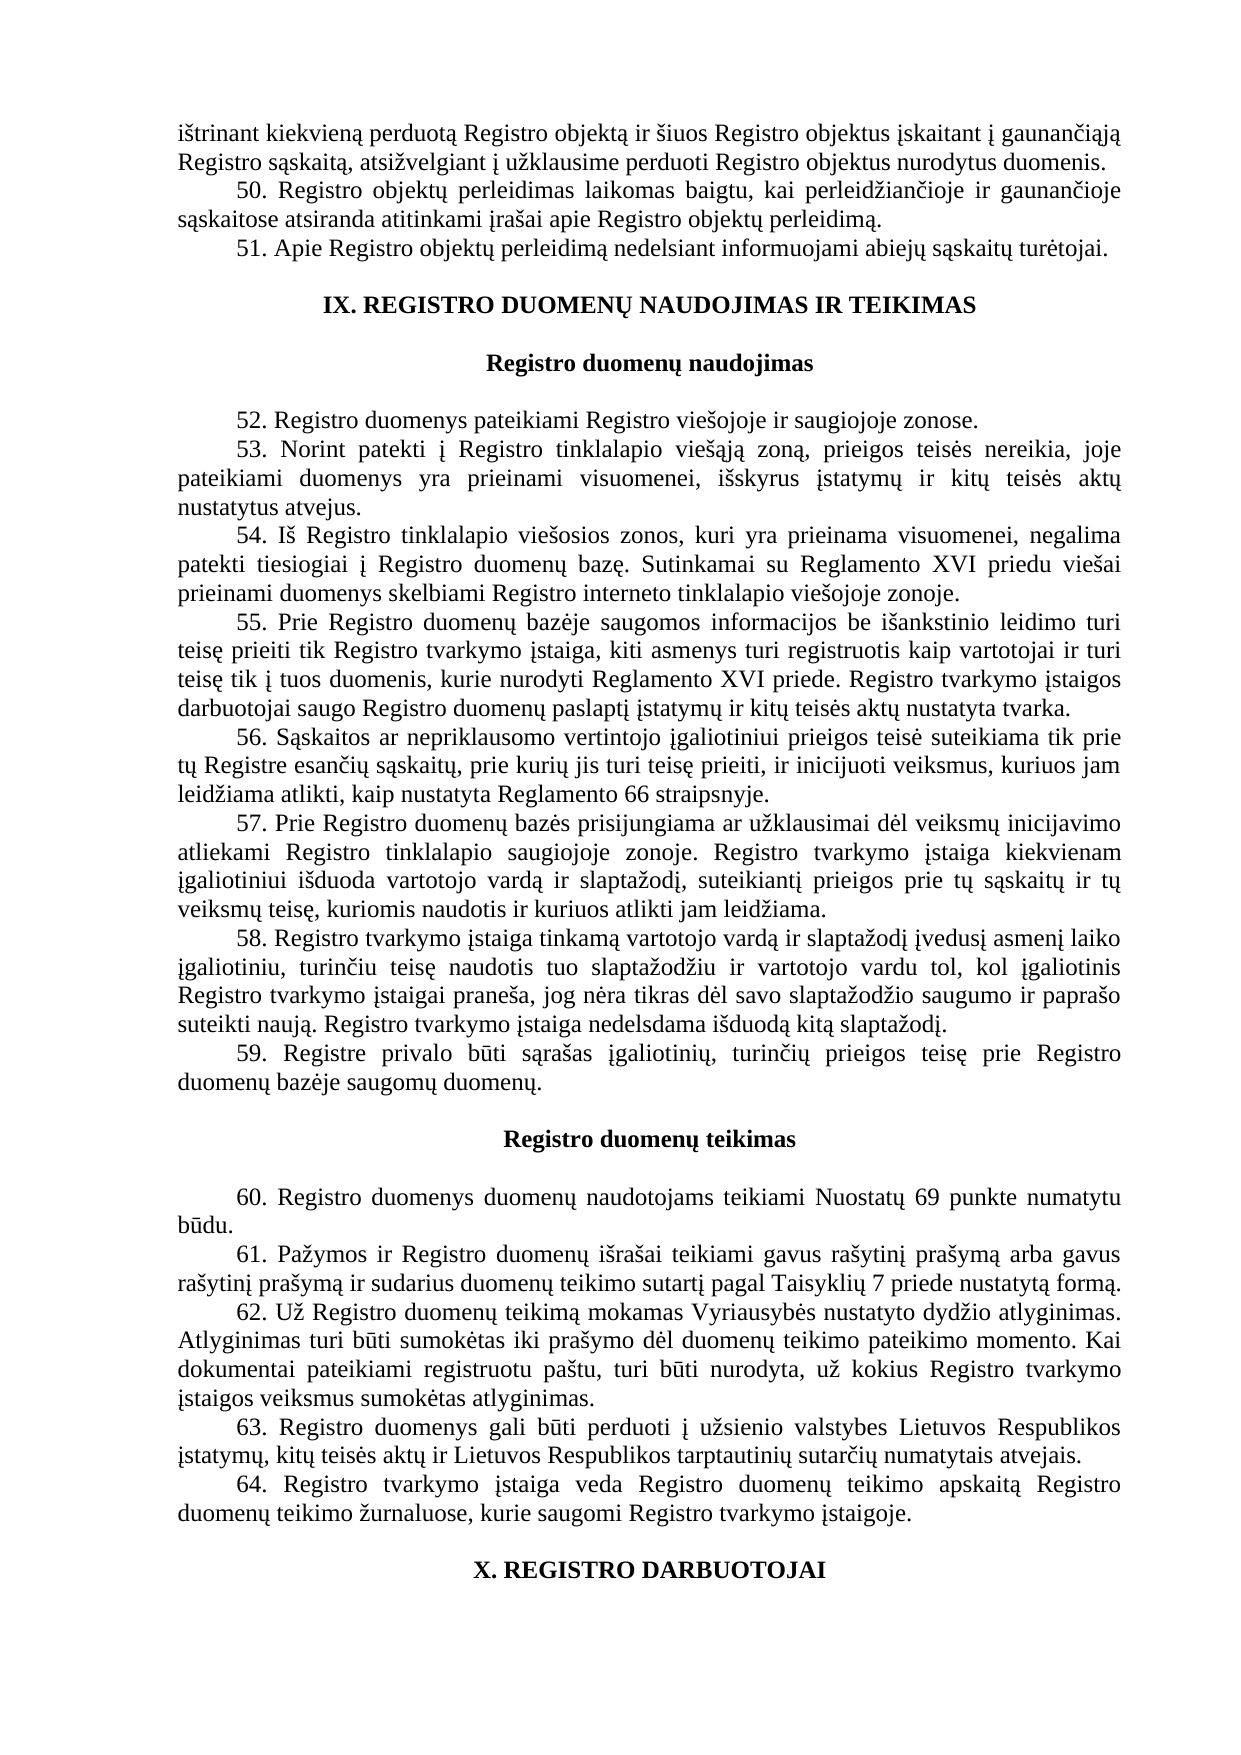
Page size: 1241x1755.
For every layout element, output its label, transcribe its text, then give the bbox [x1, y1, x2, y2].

text 59. Registre privalo būti sąrašas įgaliotinių, turinčių prieigos teisę prie Registro duomenų bazėje saugomų duomenų. [177, 1038, 1122, 1096]
text X. REGISTRO DARBUOTOJAI [177, 1556, 1122, 1584]
text 52. Registro duomenys pateikiami Registro viešojoje ir saugiojoje zonose. [177, 406, 1122, 434]
text ištrinant kiekvieną perduotą Registro objektą ir šiuos Registro objektus įskaitant į gaunančiąją Registro sąskaitą, atsižvelgiant į užklausime perduoti Registro objektus nurodytus duomenis. [177, 118, 1122, 176]
text IX. REGISTRO DUOMENŲ NAUDOJIMAS IR TEIKIMAS [177, 291, 1122, 319]
text 56. Sąskaitos ar nepriklausomo vertintojo įgaliotiniui prieigos teisė suteikiama tik prie tų Registre esančių sąskaitų, prie kurių jis turi teisę prieiti, ir inicijuoti veiksmus, kuriuos jam leidžiama atlikti, kaip nustatyta Reglamento 66 straipsnyje. [177, 722, 1122, 808]
text 64. Registro tvarkymo įstaiga veda Registro duomenų teikimo apskaitą Registro duomenų teikimo žurnaluose, kurie saugomi Registro tvarkymo įstaigoje. [177, 1469, 1122, 1527]
text 55. Prie Registro duomenų bazėje saugomos informacijos be išankstinio leidimo turi teisę prieiti tik Registro tvarkymo įstaiga, kiti asmenys turi registruotis kaip vartotojai ir turi teisę tik į tuos duomenis, kurie nurodyti Reglamento XVI priede. Registro tvarkymo įstaigos darbuotojai saugo Registro duomenų paslaptį įstatymų ir kitų teisės aktų nustatyta tvarka. [177, 607, 1122, 722]
text 60. Registro duomenys duomenų naudotojams teikiami Nuostatų 69 punkte numatytu būdu. [177, 1182, 1122, 1239]
text 53. Norint patekti į Registro tinklalapio viešąją zoną, prieigos teisės nereikia, joje pateikiami duomenys yra prieinami visuomenei, išskyrus įstatymų ir kitų teisės aktų nustatytus atvejus. [177, 434, 1122, 521]
text 61. Pažymos ir Registro duomenų išrašai teikiami gavus rašytinį prašymą arba gavus rašytinį prašymą ir sudarius duomenų teikimo sutartį pagal Taisyklių 7 priede nustatytą formą. [177, 1239, 1122, 1297]
text 57. Prie Registro duomenų bazės prisijungiama ar užklausimai dėl veiksmų inicijavimo atliekami Registro tinklalapio saugiojoje zonoje. Registro tvarkymo įstaiga kiekvienam įgaliotiniui išduoda vartotojo vardą ir slaptažodį, suteikiantį prieigos prie tų sąskaitų ir tų veiksmų teisę, kuriomis naudotis ir kuriuos atlikti jam leidžiama. [177, 808, 1122, 923]
text 63. Registro duomenys gali būti perduoti į užsienio valstybes Lietuvos Respublikos įstatymų, kitų teisės aktų ir Lietuvos Respublikos tarptautinių sutarčių numatytais atvejais. [177, 1412, 1122, 1469]
text 50. Registro objektų perleidimas laikomas baigtu, kai perleidžiančioje ir gaunančioje sąskaitose atsiranda atitinkami įrašai apie Registro objektų perleidimą. [177, 176, 1122, 233]
text 58. Registro tvarkymo įstaiga tinkamą vartotojo vardą ir slaptažodį įvedusį asmenį laiko įgaliotiniu, turinčiu teisę naudotis tuo slaptažodžiu ir vartotojo vardu tol, kol įgaliotinis Registro tvarkymo įstaigai praneša, jog nėra tikras dėl savo slaptažodžio saugumo ir paprašo suteikti naują. Registro tvarkymo įstaiga nedelsdama išduodą kitą slaptažodį. [177, 923, 1122, 1038]
text 62. Už Registro duomenų teikimą mokamas Vyriausybės nustatyto dydžio atlyginimas. Atlyginimas turi būti sumokėtas iki prašymo dėl duomenų teikimo pateikimo momento. Kai dokumentai pateikiami registruotu paštu, turi būti nurodyta, už kokius Registro tvarkymo įstaigos veiksmus sumokėtas atlyginimas. [177, 1297, 1122, 1412]
text Registro duomenų teikimas [177, 1124, 1122, 1153]
text Registro duomenų naudojimas [177, 348, 1122, 377]
text 54. Iš Registro tinklalapio viešosios zonos, kuri yra prieinama visuomenei, negalima patekti tiesiogiai į Registro duomenų bazę. Sutinkamai su Reglamento XVI priedu viešai prieinami duomenys skelbiami Registro interneto tinklalapio viešojoje zonoje. [177, 521, 1122, 607]
text 51. Apie Registro objektų perleidimą nedelsiant informuojami abiejų sąskaitų turėtojai. [177, 233, 1122, 262]
